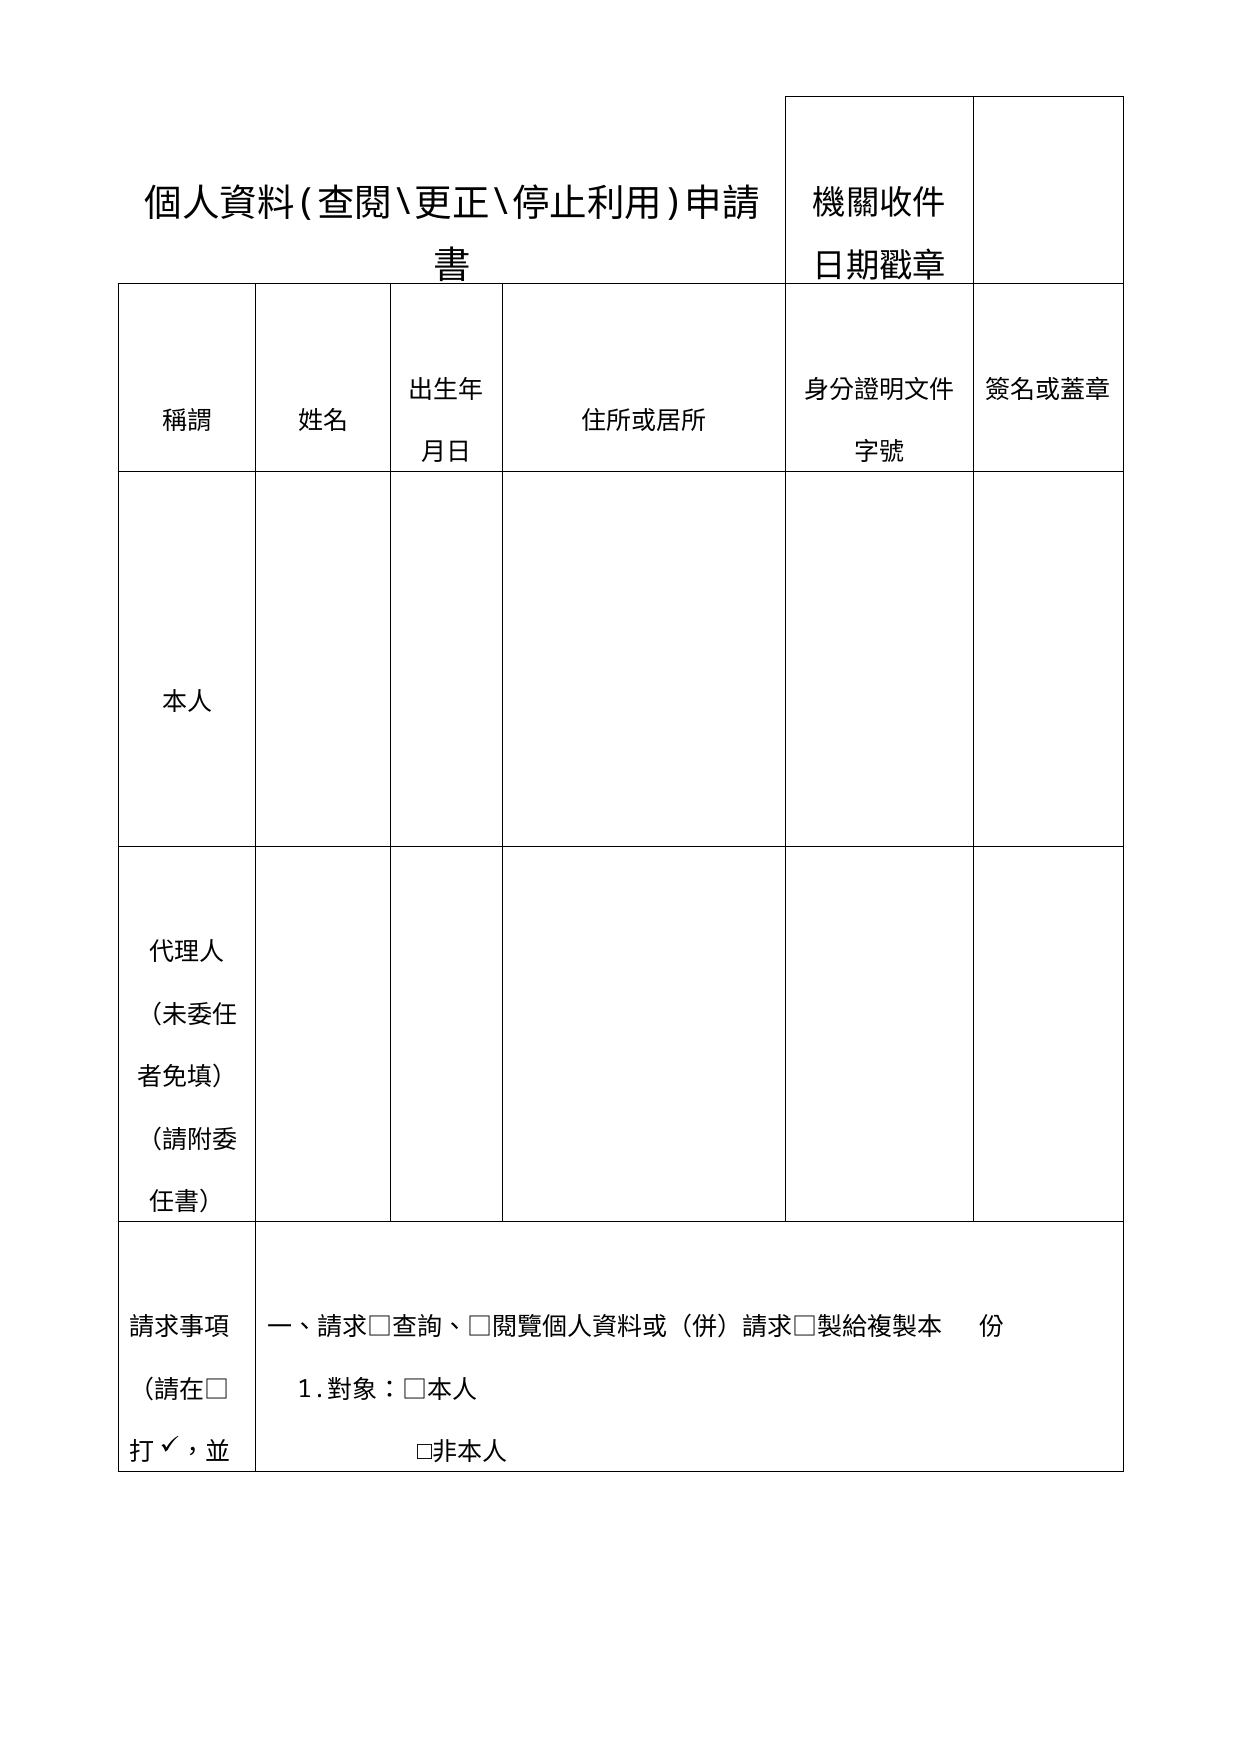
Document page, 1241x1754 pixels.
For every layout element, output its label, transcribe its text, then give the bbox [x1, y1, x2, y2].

table_cell 出生年月日 [391, 284, 502, 471]
table_cell [503, 472, 785, 846]
table_cell [974, 847, 1123, 1221]
table_cell 代理人 （未委任者免填） （請附委任書） [119, 847, 255, 1221]
table_cell 住所或居所 [503, 284, 785, 471]
table_cell [256, 472, 390, 846]
table_cell 稱謂 [119, 284, 255, 471]
table_cell [786, 472, 973, 846]
table_header [974, 97, 1123, 283]
table_cell 本人 [119, 472, 255, 846]
table_cell [786, 847, 973, 1221]
table_cell 一、請求□查詢、□閱覽個人資料或（併）請求□製給複製本 份 1.對象：□本人 □非本人 [256, 1222, 1123, 1471]
table_cell 姓名 [256, 284, 390, 471]
table_cell 請求事項（請在□打ü，並 [119, 1222, 255, 1471]
table_cell [391, 847, 502, 1221]
table_cell [391, 472, 502, 846]
table_header 個人資料(查閱\更正\停止利用)申請書 [118, 96, 785, 283]
table_cell 簽名或蓋章 [974, 284, 1123, 471]
table_cell [974, 472, 1123, 846]
table_cell 身分證明文件字號 [786, 284, 973, 471]
table_header 機關收件 日期戳章 [786, 97, 973, 283]
table_cell [256, 847, 390, 1221]
table_cell [503, 847, 785, 1221]
